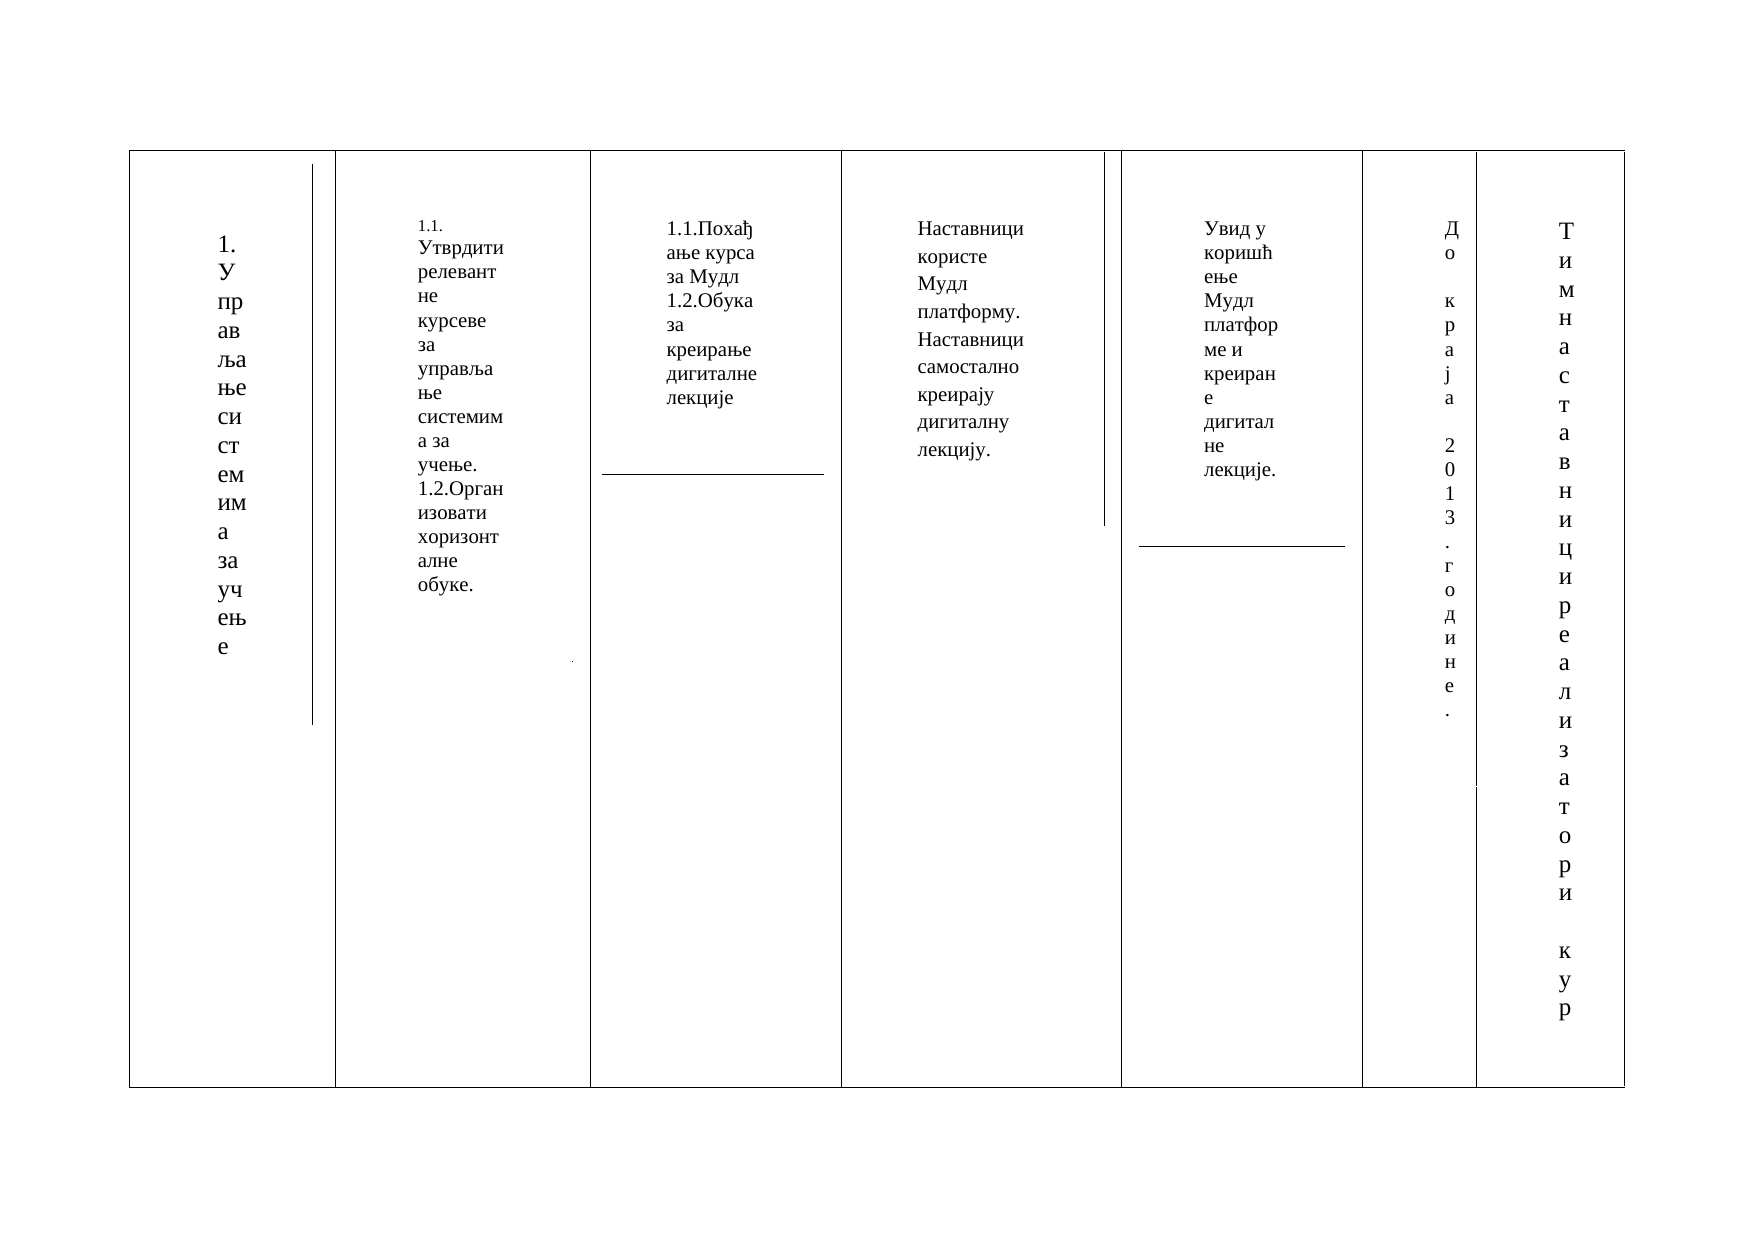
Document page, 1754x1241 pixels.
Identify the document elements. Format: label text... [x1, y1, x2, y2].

table_cell [1477, 152, 1494, 786]
table_cell Тим наставници реализатори кур [1495, 152, 1624, 1086]
table_cell [1477, 787, 1494, 1087]
table_cell До краја 2013.године. [1363, 151, 1476, 1087]
table_cell 1.Управљање системима за учење [130, 151, 335, 1087]
table_cell Наставници користе Мудл платформу. Наставници самостално креирају дигиталну лекцију. [842, 151, 1121, 1087]
table_cell Увид у коришћење Мудл платформе и креиране дигиталне лекције. [1122, 151, 1362, 1087]
table_cell 1.1.Похађање курса за Мудл 1.2.Обука за креирање дигиталне лекције [591, 151, 841, 1087]
table_cell 1.1. Утврдити релевантне курсеве за управљање системима за учење. 1.2.Организовати хоризонталне обуке. [336, 151, 590, 1087]
